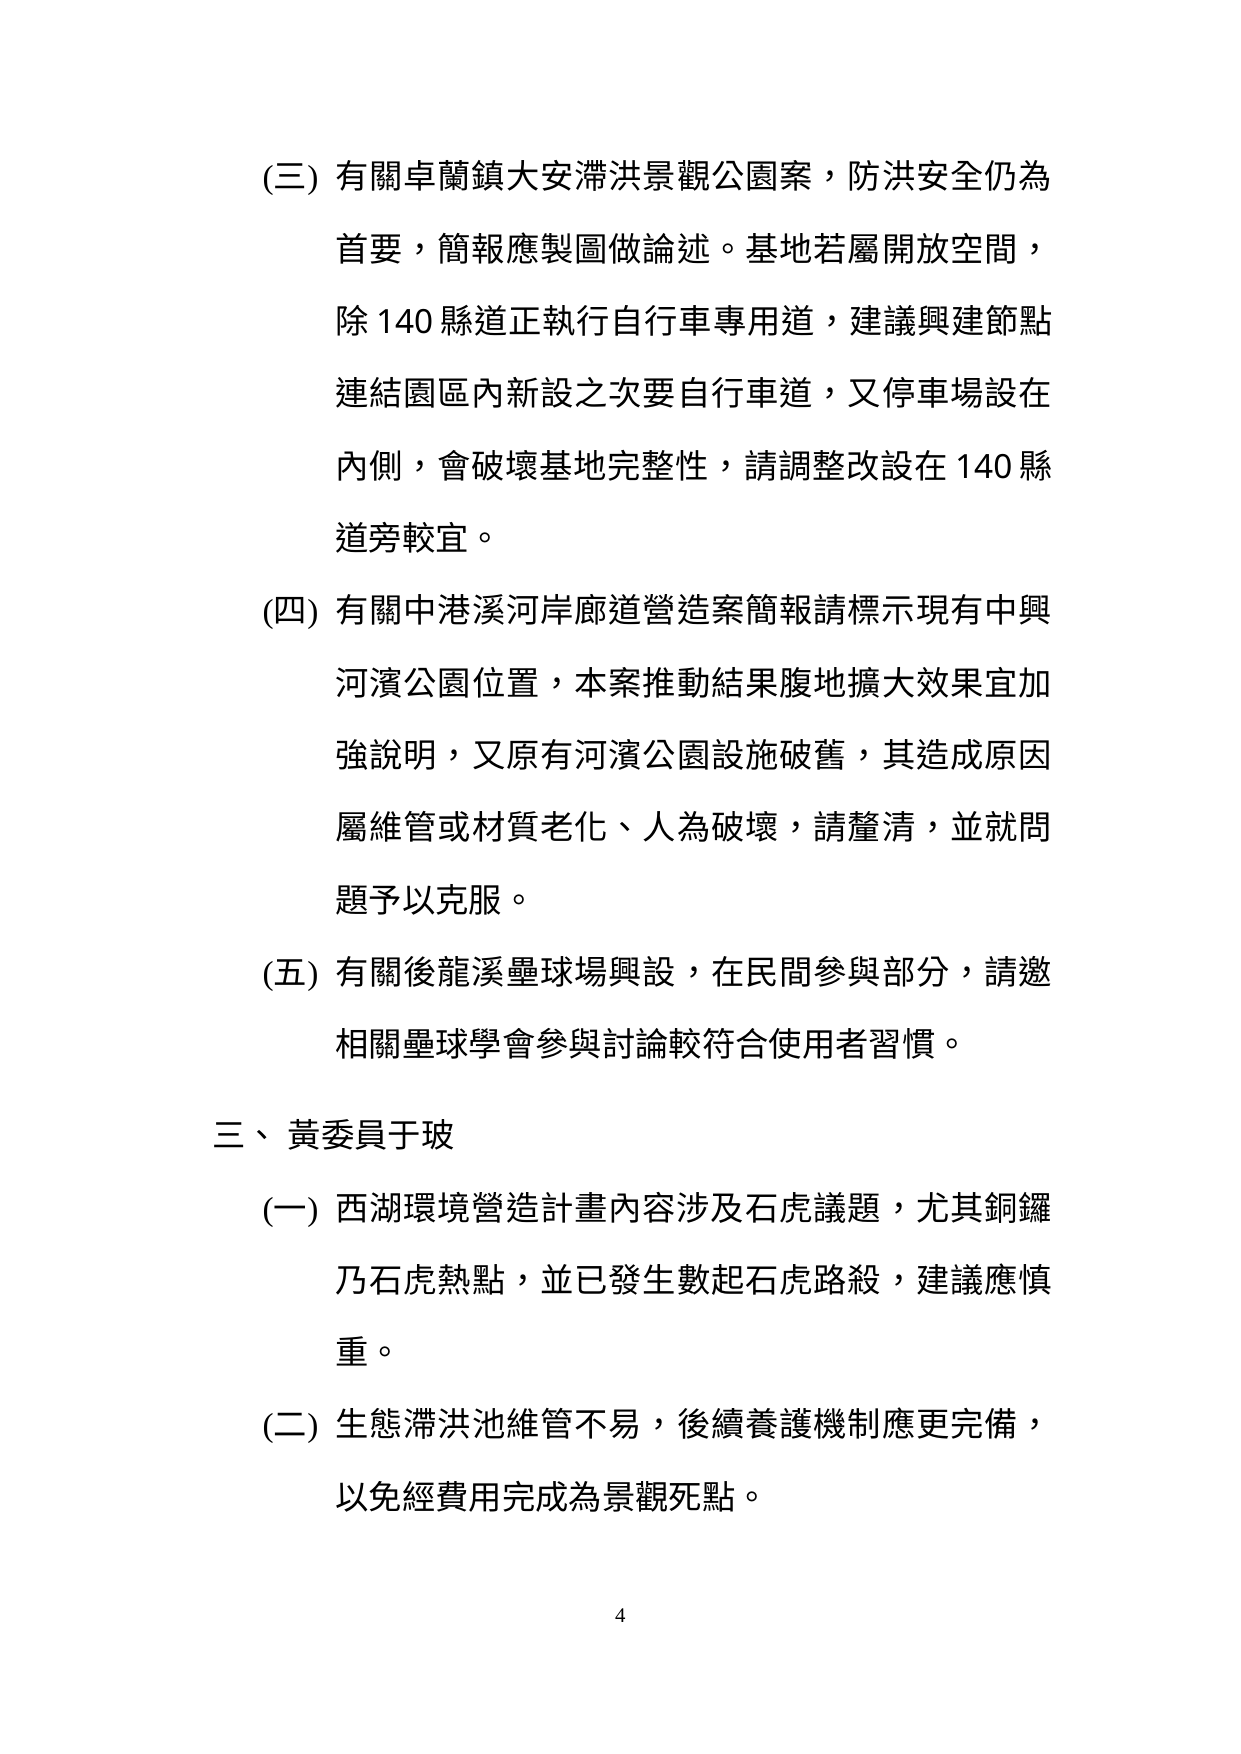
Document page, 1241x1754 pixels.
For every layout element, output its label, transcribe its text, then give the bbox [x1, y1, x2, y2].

list 有關卓蘭鎮大安滯洪景觀公園案，防洪安全仍為首要，簡報應製圖做論述。基地若屬開放空間，除140縣道正執行自行車專用道，建議興建節點連結園區內新設之次要自行車道，又停車場設在內側，會破壞基地完整性，請調整改設在140縣道旁較宜。 [262, 150, 1053, 560]
list 黃委員于玻 [212, 1109, 1053, 1157]
list 有關中港溪河岸廊道營造案簡報請標示現有中興河濱公園位置，本案推動結果腹地擴大效果宜加強說明，又原有河濱公園設施破舊，其造成原因屬維管或材質老化、人為破壞，請釐清，並就問題予以克服。 [262, 584, 1053, 922]
list 西湖環境營造計畫內容涉及石虎議題，尤其銅鑼乃石虎熱點，並已發生數起石虎路殺，建議應慎重。 [262, 1181, 1053, 1374]
list 有關後龍溪壘球場興設，在民間參與部分，請邀相關壘球學會參與討論較符合使用者習慣。 [262, 946, 1053, 1066]
list 生態滯洪池維管不易，後續養護機制應更完備，以免經費用完成為景觀死點。 [262, 1398, 1053, 1519]
